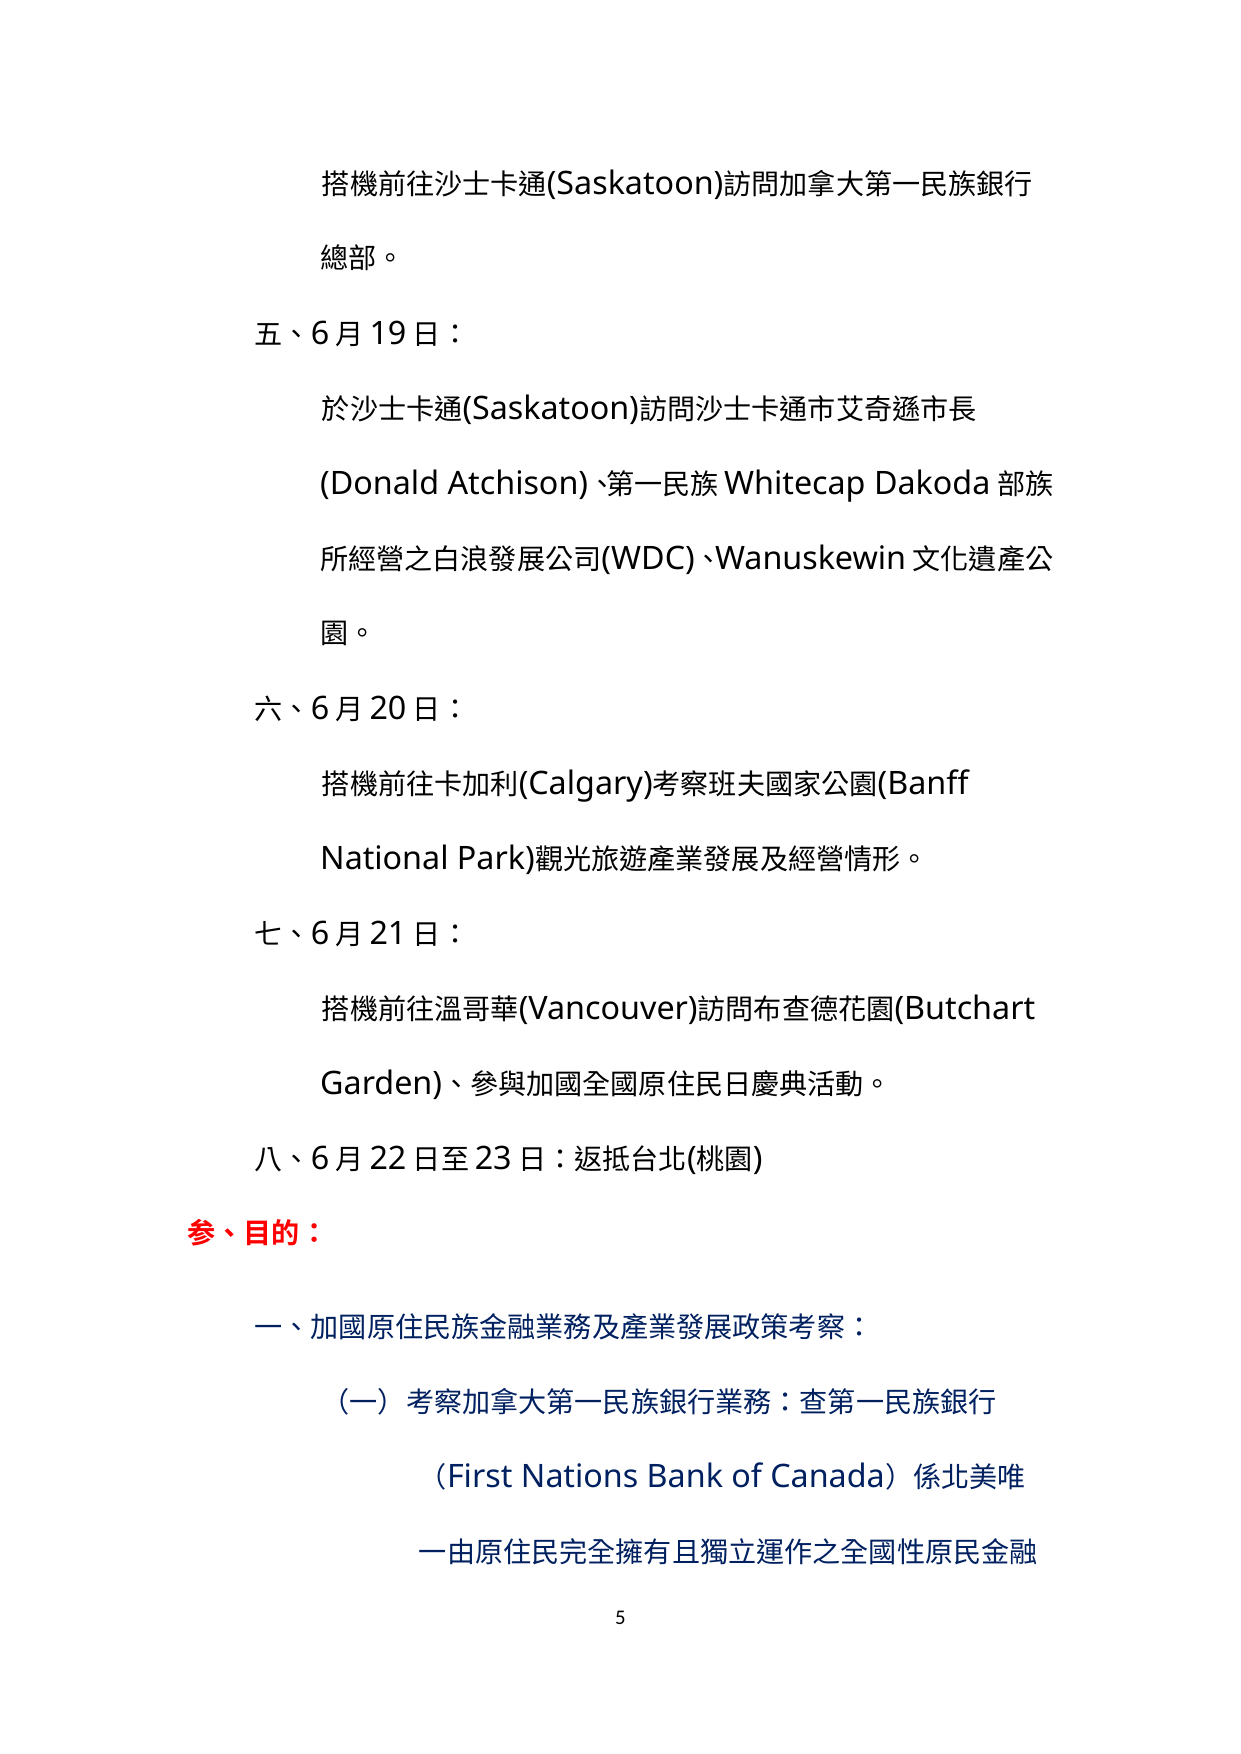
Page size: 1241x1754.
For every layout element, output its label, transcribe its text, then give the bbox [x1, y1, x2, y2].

text 搭機前往卡加利(Calgary)考察班夫國家公園(Banff National Park)觀光旅遊產業發展及經營情形。 [320, 744, 1053, 894]
text 搭機前往溫哥華(Vancouver)訪問布查德花園(Butchart Garden)、參與加國全國原住民日慶典活動。 [320, 969, 1053, 1119]
text 六、6月20日： [253, 669, 1053, 744]
text 一、加國原住民族金融業務及產業發展政策考察： [253, 1288, 1053, 1363]
text 搭機前往沙士卡通(Saskatoon)訪問加拿大第一民族銀行總部。 [320, 144, 1053, 294]
text 五、6月19日： [253, 294, 1053, 369]
subtitle 参、目的： [187, 1194, 1053, 1269]
text （一）考察加拿大第一民族銀行業務：查第一民族銀行（First Nations Bank of Canada）係北美唯一由原住民完全擁有且獨立運作之全國性原民金融 [321, 1363, 1053, 1588]
text 七、6月21日： [253, 894, 1053, 969]
text 八、6月22日至23日：返抵台北(桃園) [253, 1119, 1053, 1194]
text 於沙士卡通(Saskatoon)訪問沙士卡通市艾奇遜市長(Donald Atchison)、第一民族Whitecap Dakoda部族所經營之白浪發展公司(WDC)、Wanuskewin文化遺產公園。 [320, 369, 1053, 669]
